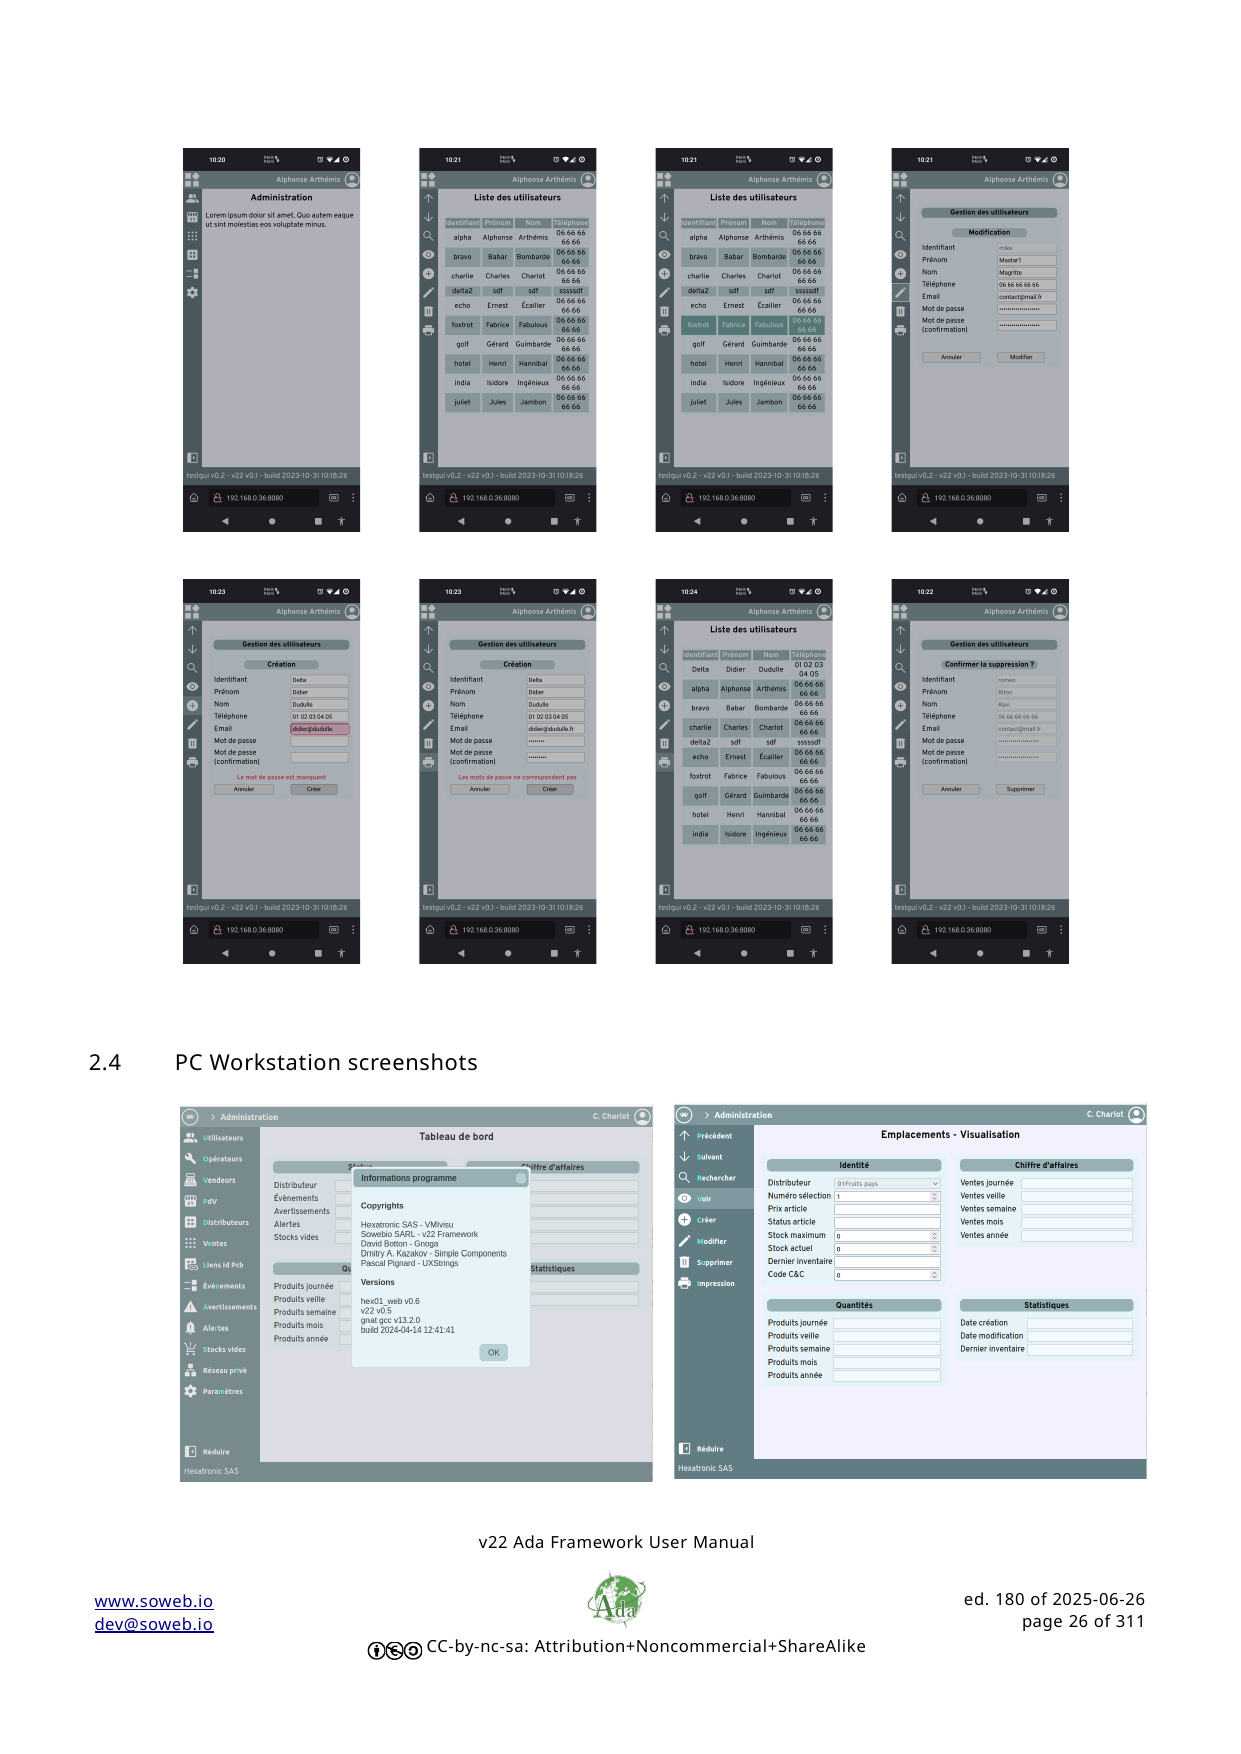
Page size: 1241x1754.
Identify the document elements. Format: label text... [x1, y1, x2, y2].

picture [180, 1104, 653, 1482]
picture [891, 148, 1069, 532]
picture [183, 579, 361, 964]
picture [587, 1570, 646, 1629]
picture [674, 1102, 1147, 1479]
picture [367, 1642, 423, 1660]
picture [655, 148, 833, 532]
picture [419, 579, 597, 964]
subtitle PC Workstation screenshots [88, 1047, 1152, 1077]
picture [419, 148, 597, 532]
picture [891, 579, 1069, 964]
picture [655, 579, 833, 964]
picture [183, 148, 361, 532]
